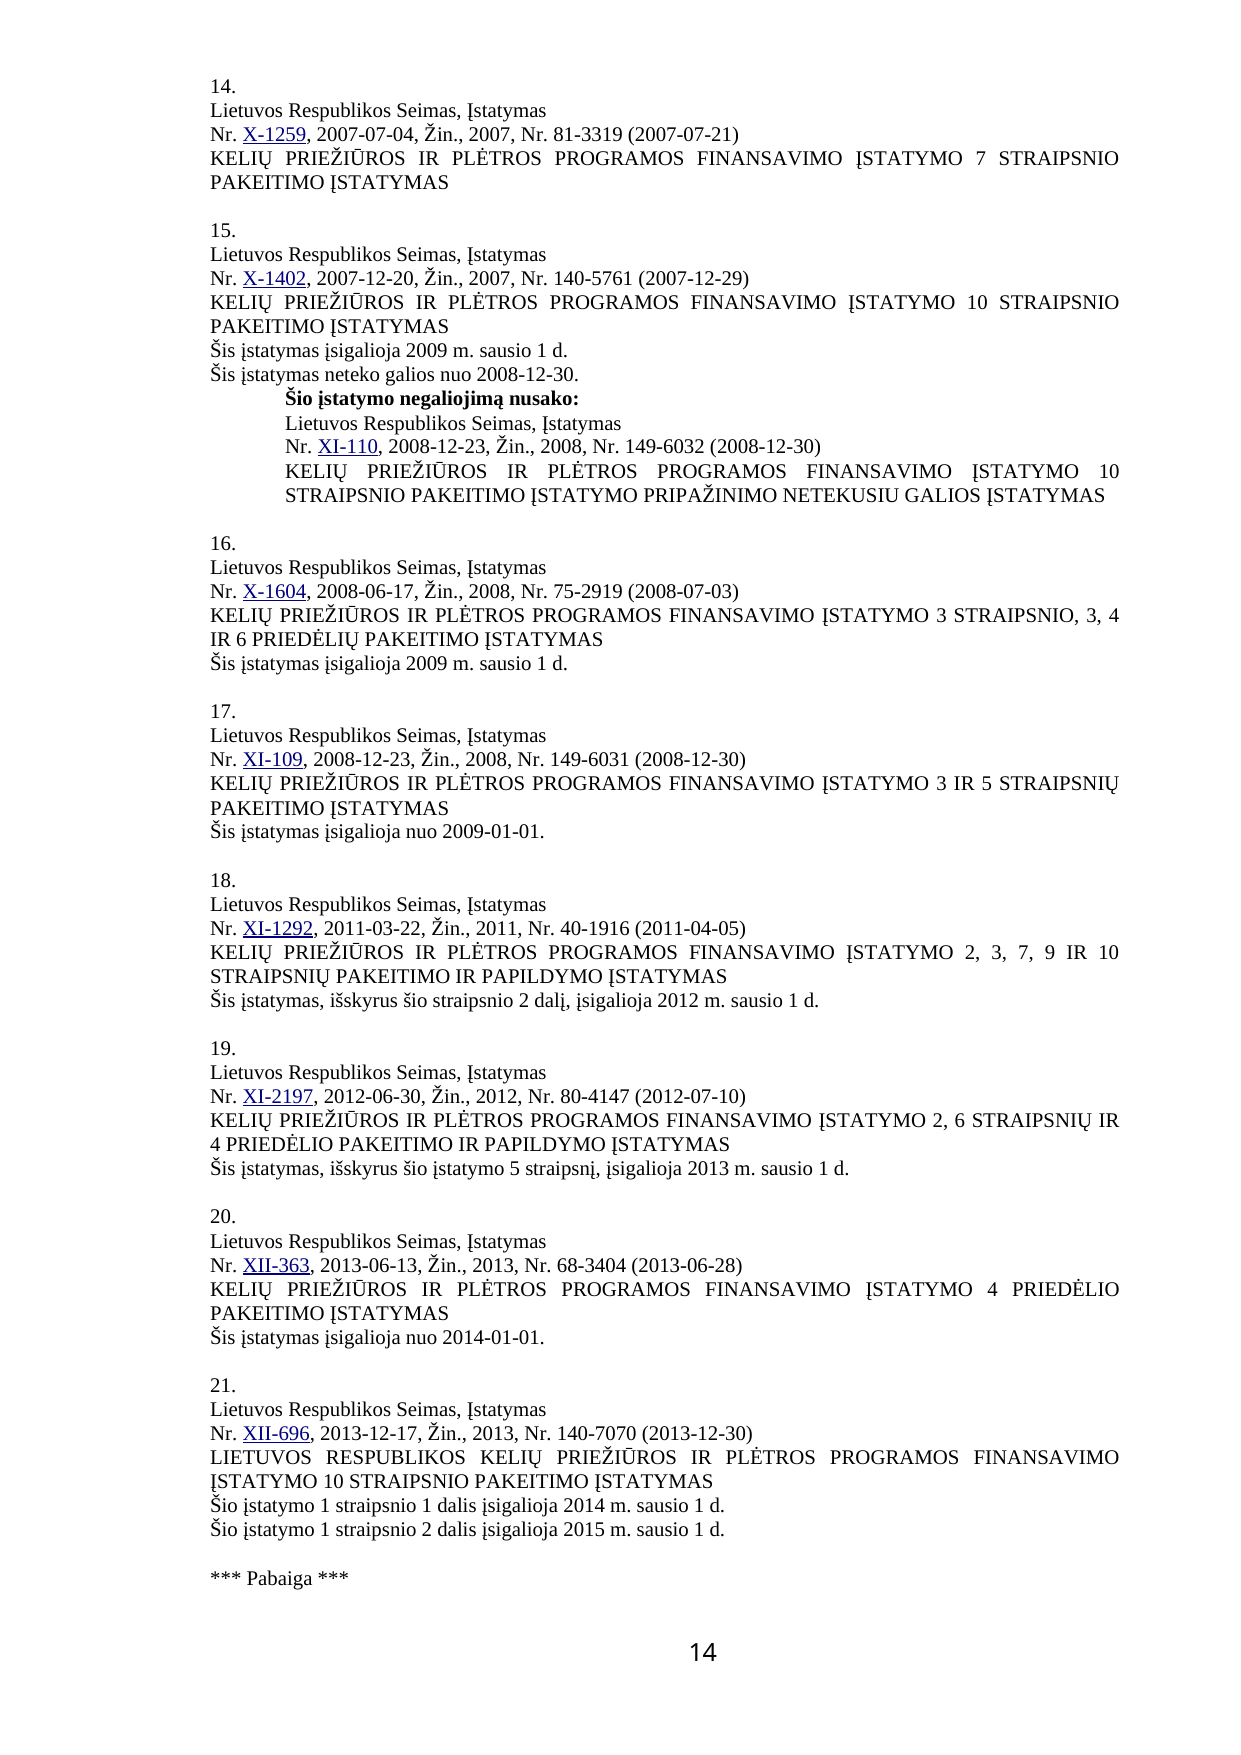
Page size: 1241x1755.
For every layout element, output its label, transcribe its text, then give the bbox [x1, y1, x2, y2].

text KELIŲ PRIEŽIŪROS IR PLĖTROS PROGRAMOS FINANSAVIMO ĮSTATYMO 4 PRIEDĖLIO PAKEITIMO ĮSTATYMAS [210, 1277, 1120, 1325]
text Lietuvos Respublikos Seimas, Įstatymas [210, 723, 1120, 747]
text Šio įstatymo 1 straipsnio 2 dalis įsigalioja 2015 m. sausio 1 d. [210, 1517, 1120, 1541]
text 17. [210, 699, 1120, 723]
text Lietuvos Respublikos Seimas, Įstatymas [210, 1060, 1120, 1084]
text Šis įstatymas įsigalioja nuo 2014-01-01. [210, 1325, 1120, 1349]
text Šis įstatymas įsigalioja nuo 2009-01-01. [210, 819, 1120, 843]
text Lietuvos Respublikos Seimas, Įstatymas [210, 98, 1120, 122]
text Nr. XI-109, 2008-12-23, Žin., 2008, Nr. 149-6031 (2008-12-30) [210, 747, 1120, 771]
text KELIŲ PRIEŽIŪROS IR PLĖTROS PROGRAMOS FINANSAVIMO ĮSTATYMO 3 STRAIPSNIO, 3, 4 IR 6 PRIEDĖLIŲ PAKEITIMO ĮSTATYMAS [210, 603, 1120, 651]
text Šio įstatymo negaliojimą nusako: [285, 386, 1120, 410]
text Nr. X-1259, 2007-07-04, Žin., 2007, Nr. 81-3319 (2007-07-21) [210, 122, 1120, 146]
text *** Pabaiga *** [210, 1565, 1120, 1589]
text Lietuvos Respublikos Seimas, Įstatymas [210, 242, 1120, 266]
text Šis įstatymas, išskyrus šio straipsnio 2 dalį, įsigalioja 2012 m. sausio 1 d. [210, 988, 1120, 1012]
text Nr. XII-363, 2013-06-13, Žin., 2013, Nr. 68-3404 (2013-06-28) [210, 1253, 1120, 1277]
text Nr. XI-1292, 2011-03-22, Žin., 2011, Nr. 40-1916 (2011-04-05) [210, 916, 1120, 940]
text KELIŲ PRIEŽIŪROS IR PLĖTROS PROGRAMOS FINANSAVIMO ĮSTATYMO 7 STRAIPSNIO PAKEITIMO ĮSTATYMAS [210, 146, 1120, 194]
text 15. [210, 218, 1120, 242]
text Šis įstatymas įsigalioja 2009 m. sausio 1 d. [210, 651, 1120, 675]
text Lietuvos Respublikos Seimas, Įstatymas [210, 1397, 1120, 1421]
text 19. [210, 1036, 1120, 1060]
text LIETUVOS RESPUBLIKOS KELIŲ PRIEŽIŪROS IR PLĖTROS PROGRAMOS FINANSAVIMO ĮSTATYMO 10 STRAIPSNIO PAKEITIMO ĮSTATYMAS [210, 1445, 1120, 1493]
text 21. [210, 1373, 1120, 1397]
text KELIŲ PRIEŽIŪROS IR PLĖTROS PROGRAMOS FINANSAVIMO ĮSTATYMO 2, 6 STRAIPSNIŲ IR 4 PRIEDĖLIO PAKEITIMO IR PAPILDYMO ĮSTATYMAS [210, 1108, 1120, 1156]
text 14. [210, 73, 1120, 98]
text 16. [210, 531, 1120, 555]
text KELIŲ PRIEŽIŪROS IR PLĖTROS PROGRAMOS FINANSAVIMO ĮSTATYMO 2, 3, 7, 9 IR 10 STRAIPSNIŲ PAKEITIMO IR PAPILDYMO ĮSTATYMAS [210, 940, 1120, 988]
text Nr. XII-696, 2013-12-17, Žin., 2013, Nr. 140-7070 (2013-12-30) [210, 1421, 1120, 1445]
text Šis įstatymas įsigalioja 2009 m. sausio 1 d. [210, 338, 1120, 362]
text Nr. X-1402, 2007-12-20, Žin., 2007, Nr. 140-5761 (2007-12-29) [210, 266, 1120, 290]
text Šio įstatymo 1 straipsnio 1 dalis įsigalioja 2014 m. sausio 1 d. [210, 1493, 1120, 1517]
text Šis įstatymas neteko galios nuo 2008-12-30. [210, 362, 1120, 386]
text Šis įstatymas, išskyrus šio įstatymo 5 straipsnį, įsigalioja 2013 m. sausio 1 d. [210, 1156, 1120, 1180]
text 20. [210, 1204, 1120, 1228]
text Nr. X-1604, 2008-06-17, Žin., 2008, Nr. 75-2919 (2008-07-03) [210, 579, 1120, 603]
text Lietuvos Respublikos Seimas, Įstatymas [210, 1228, 1120, 1253]
text Lietuvos Respublikos Seimas, Įstatymas [285, 410, 1120, 434]
text Lietuvos Respublikos Seimas, Įstatymas [210, 892, 1120, 916]
text KELIŲ PRIEŽIŪROS IR PLĖTROS PROGRAMOS FINANSAVIMO ĮSTATYMO 10 STRAIPSNIO PAKEITIMO ĮSTATYMO PRIPAŽINIMO NETEKUSIU GALIOS ĮSTATYMAS [285, 458, 1120, 507]
text 18. [210, 868, 1120, 892]
text KELIŲ PRIEŽIŪROS IR PLĖTROS PROGRAMOS FINANSAVIMO ĮSTATYMO 10 STRAIPSNIO PAKEITIMO ĮSTATYMAS [210, 290, 1120, 338]
text Nr. XI-2197, 2012-06-30, Žin., 2012, Nr. 80-4147 (2012-07-10) [210, 1084, 1120, 1108]
text Nr. XI-110, 2008-12-23, Žin., 2008, Nr. 149-6032 (2008-12-30) [285, 434, 1120, 458]
text KELIŲ PRIEŽIŪROS IR PLĖTROS PROGRAMOS FINANSAVIMO ĮSTATYMO 3 IR 5 STRAIPSNIŲ PAKEITIMO ĮSTATYMAS [210, 771, 1120, 819]
text Lietuvos Respublikos Seimas, Įstatymas [210, 555, 1120, 579]
